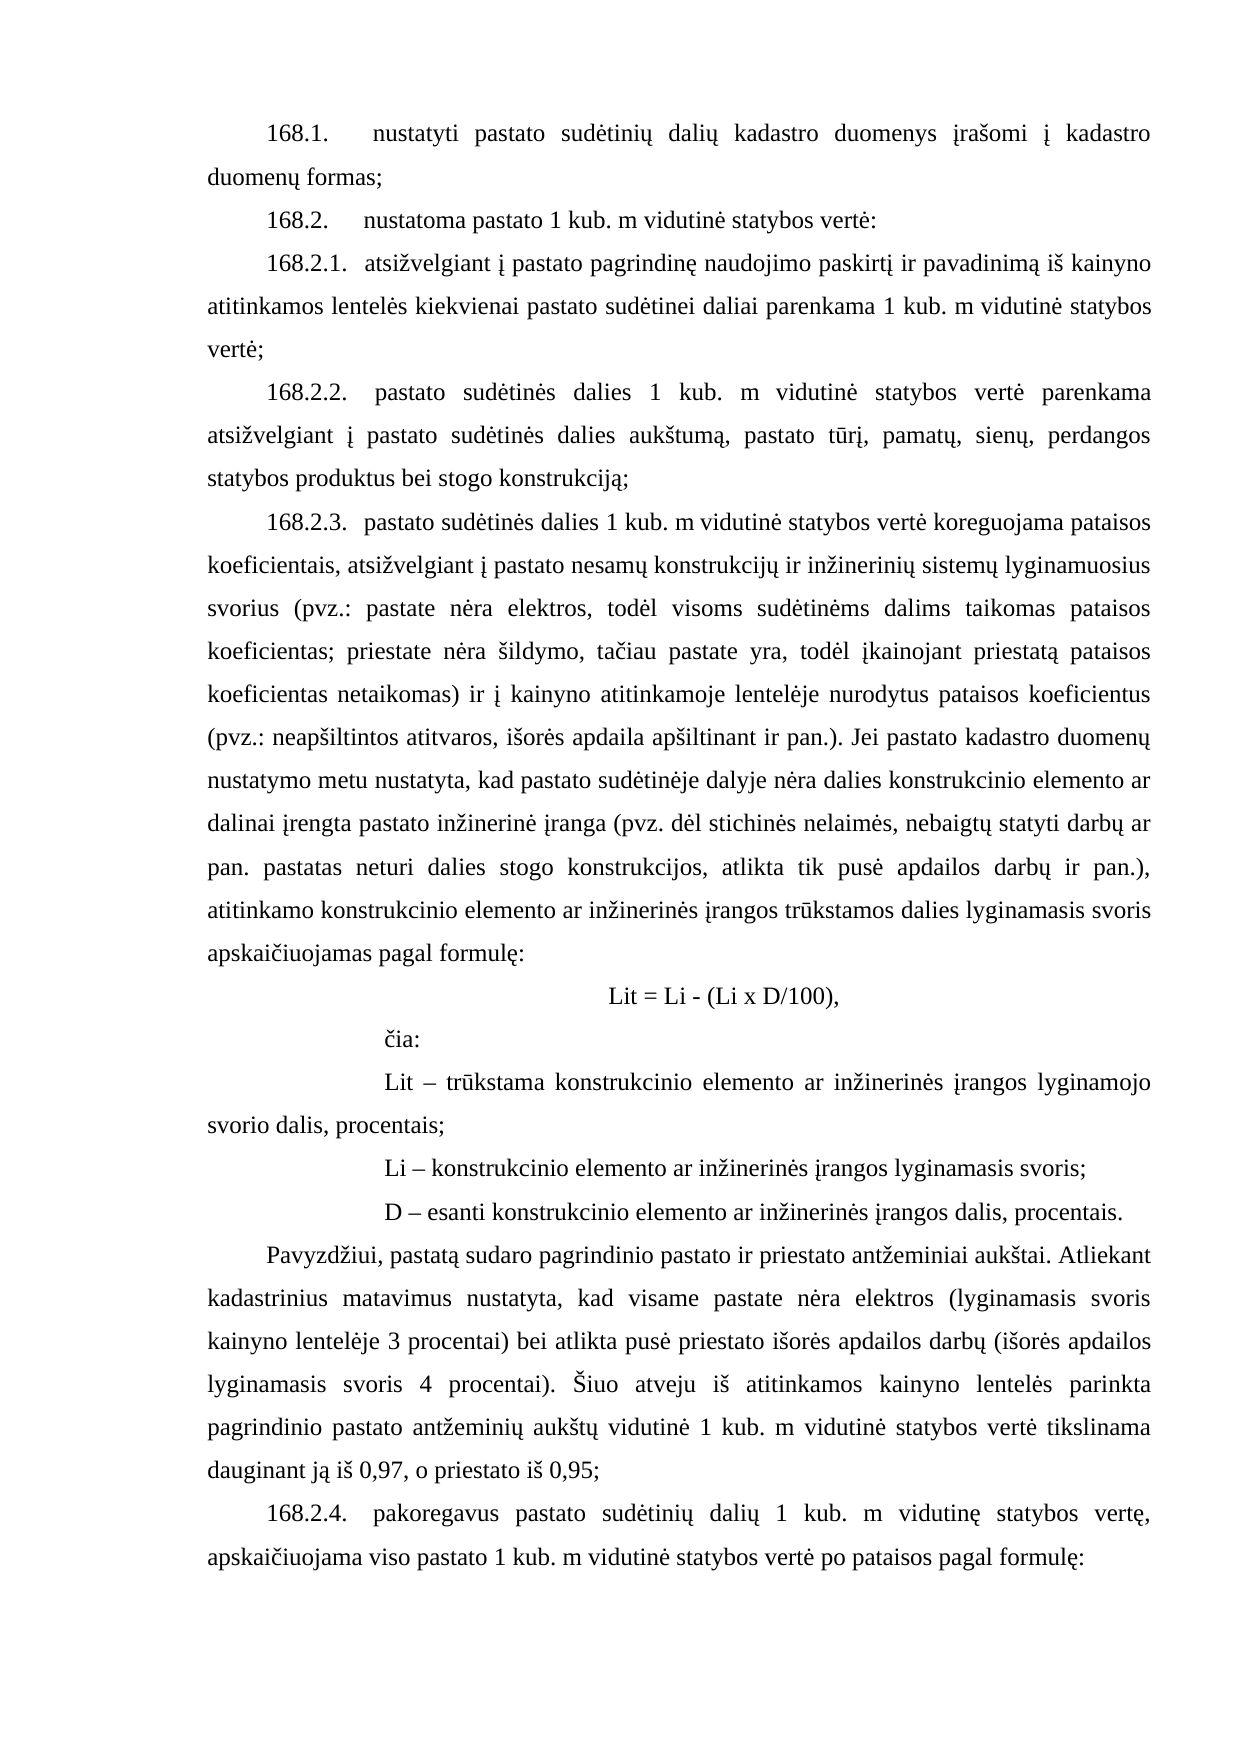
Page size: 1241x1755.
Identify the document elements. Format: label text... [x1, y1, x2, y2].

text 168.2.3. pastato sudėtinės dalies 1 kub. m vidutinė statybos vertė koreguojama pataisos koeficientais, atsižvelgiant į pastato nesamų konstrukcijų ir inžinerinių sistemų lyginamuosius svorius (pvz.: pastate nėra elektros, todėl visoms sudėtinėms dalims taikomas pataisos koeficientas; priestate nėra šildymo, tačiau pastate yra, todėl įkainojant priestatą pataisos koeficientas netaikomas) ir į kainyno atitinkamoje lentelėje nurodytus pataisos koeficientus (pvz.: neapšiltintos atitvaros, išorės apdaila apšiltinant ir pan.). Jei pastato kadastro duomenų nustatymo metu nustatyta, kad pastato sudėtinėje dalyje nėra dalies konstrukcinio elemento ar dalinai įrengta pastato inžinerinė įranga (pvz. dėl stichinės nelaimės, nebaigtų statyti darbų ar pan. pastatas neturi dalies stogo konstrukcijos, atlikta tik pusė apdailos darbų ir pan.), atitinkamo konstrukcinio elemento ar inžinerinės įrangos trūkstamos dalies lyginamasis svoris apskaičiuojamas pagal formulę: [207, 507, 1152, 967]
text 168.2.2. pastato sudėtinės dalies 1 kub. m vidutinė statybos vertė parenkama atsižvelgiant į pastato sudėtinės dalies aukštumą, pastato tūrį, pamatų, sienų, perdangos statybos produktus bei stogo konstrukciją; [207, 377, 1152, 492]
text 168.1. nustatyti pastato sudėtinių dalių kadastro duomenys įrašomi į kadastro duomenų formas; [207, 118, 1152, 190]
text 168.2. nustatoma pastato 1 kub. m vidutinė statybos vertė: [207, 205, 1152, 233]
text 168.2.1. atsižvelgiant į pastato pagrindinę naudojimo paskirtį ir pavadinimą iš kainyno atitinkamos lentelės kiekvienai pastato sudėtinei daliai parenkama 1 kub. m vidutinė statybos vertė; [207, 248, 1152, 363]
text 168.2.4. pakoregavus pastato sudėtinių dalių 1 kub. m vidutinę statybos vertę, apskaičiuojama viso pastato 1 kub. m vidutinė statybos vertė po pataisos pagal formulę: [207, 1498, 1152, 1570]
text Pavyzdžiui, pastatą sudaro pagrindinio pastato ir priestato antžeminiai aukštai. Atliekant kadastrinius matavimus nustatyta, kad visame pastate nėra elektros (lyginamasis svoris kainyno lentelėje 3 procentai) bei atlikta pusė priestato išorės apdailos darbų (išorės apdailos lyginamasis svoris 4 procentai). Šiuo atveju iš atitinkamos kainyno lentelės parinkta pagrindinio pastato antžeminių aukštų vidutinė 1 kub. m vidutinė statybos vertė tikslinama dauginant ją iš 0,97, o priestato iš 0,95; [207, 1240, 1152, 1484]
text Lit = Li - (Li x D/100), [207, 981, 1152, 1010]
text Li – konstrukcinio elemento ar inžinerinės įrangos lyginamasis svoris; [207, 1153, 1152, 1182]
text Lit – trūkstama konstrukcinio elemento ar inžinerinės įrangos lyginamojo svorio dalis, procentais; [207, 1067, 1152, 1139]
text čia: [207, 1024, 1152, 1053]
text D – esanti konstrukcinio elemento ar inžinerinės įrangos dalis, procentais. [207, 1197, 1152, 1225]
